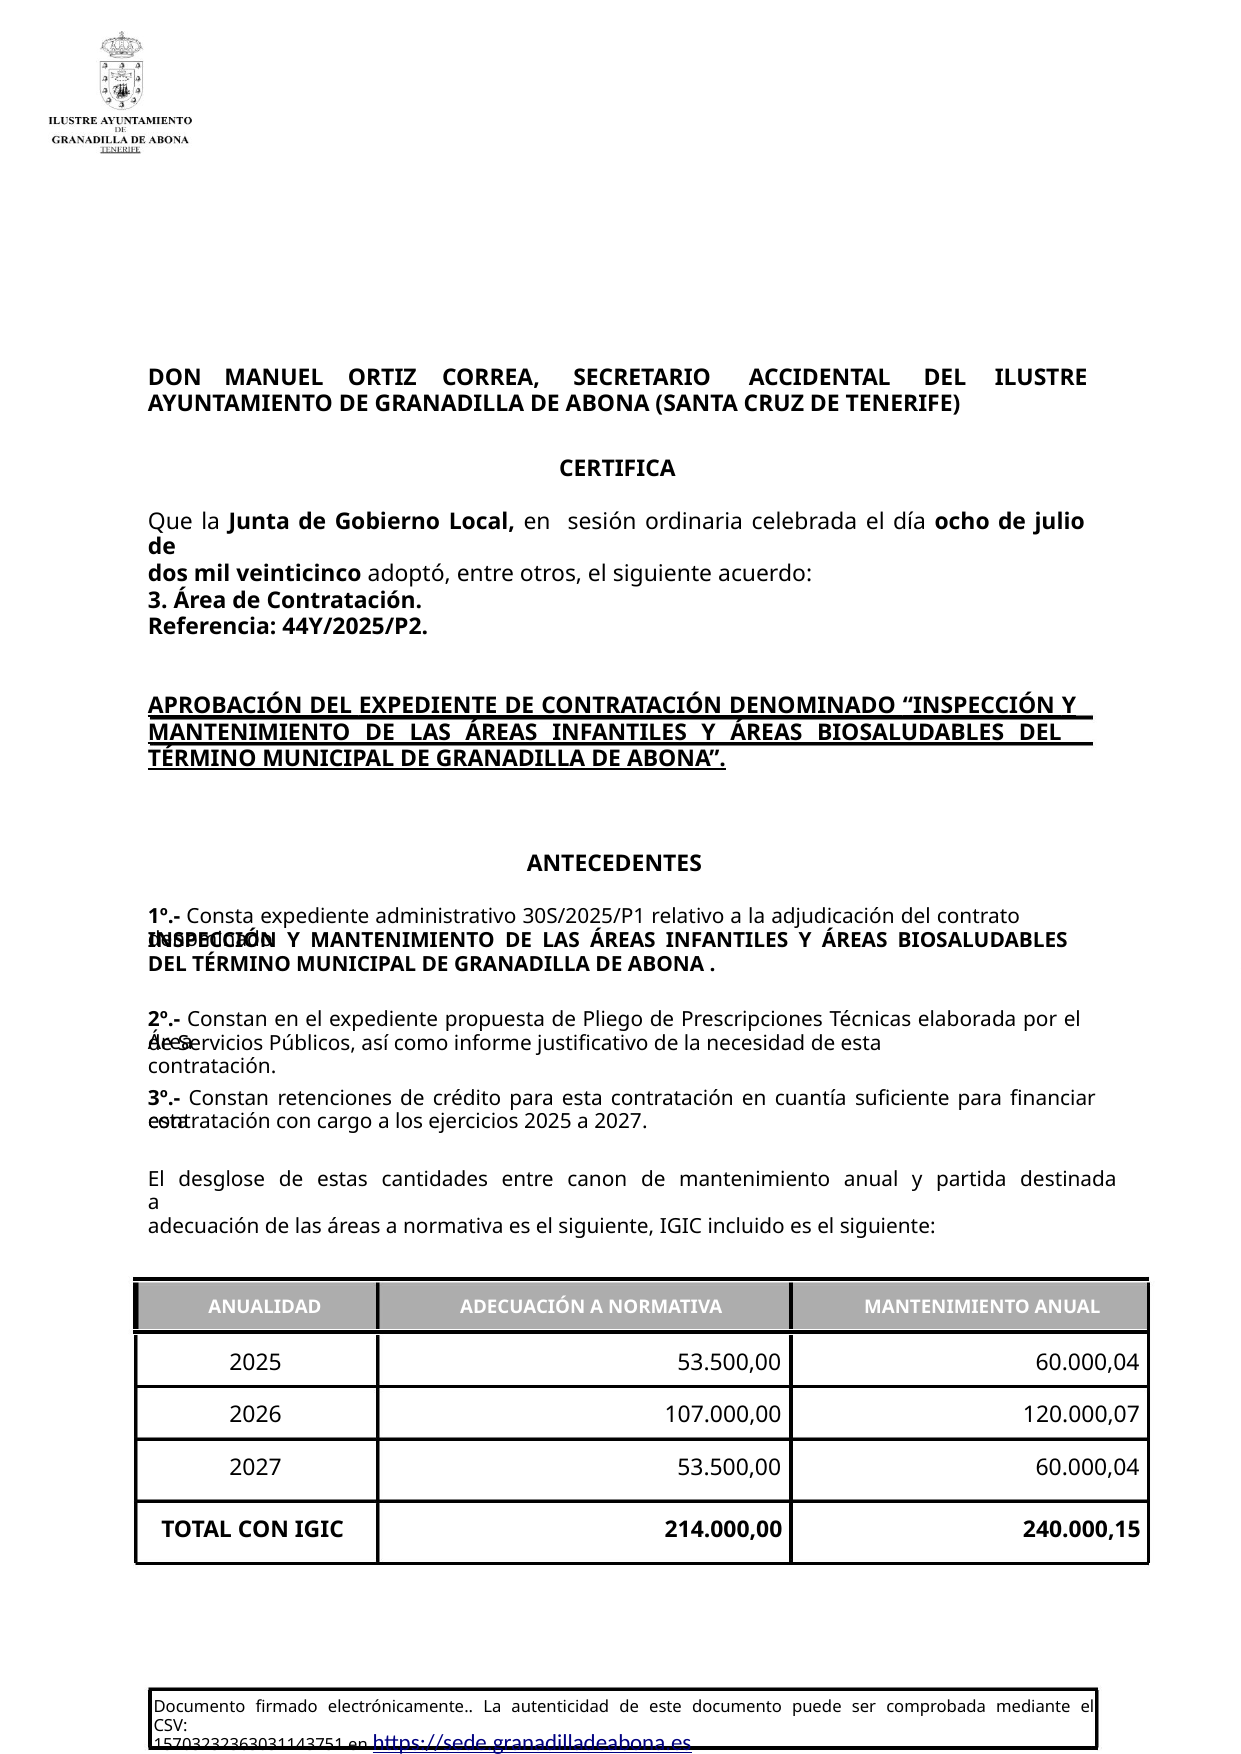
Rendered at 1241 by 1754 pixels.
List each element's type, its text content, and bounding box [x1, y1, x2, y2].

text 3º.- Constan retenciones de crédito para esta contratación en cuantía suficiente para financiar esta [148, 1086, 1120, 1133]
text 107.000,00 [664, 1402, 804, 1428]
text Que la Junta de Gobierno Local, en sesión ordinaria celebrada el día ocho de julio de [148, 509, 1117, 560]
text 1º.- Consta expediente administrativo 30S/2025/P1 relativo a la adjudicación del contrato denominado [148, 905, 1120, 929]
text contratación con cargo a los ejercicios 2025 a 2027. [148, 1110, 653, 1134]
text ACCIDENTAL [749, 364, 920, 390]
text AYUNTAMIENTO DE GRANADILLA DE ABONA (SANTA CRUZ DE TENERIFE) [148, 391, 1010, 417]
text Referencia: 44Y/2025/P2. [148, 614, 443, 640]
text INSPECCIÓN Y MANTENIMIENTO DE LAS ÁREAS INFANTILES Y ÁREAS BIOSALUDABLES [148, 929, 1120, 952]
text adecuación de las áreas a normativa es el siguiente, IGIC incluido es el siguiente: [148, 1215, 1120, 1238]
text 240.000,15 [1023, 1517, 1154, 1543]
text dos mil veinticinco adoptó, entre otros, el siguiente acuerdo: [148, 561, 1117, 586]
text APROBACIÓN DEL EXPEDIENTE DE CONTRATACIÓN DENOMINADO “INSPECCIÓN Y [148, 693, 1117, 719]
text 60.000,04 [1035, 1455, 1162, 1481]
text 2026 [229, 1402, 305, 1428]
text 2025 [229, 1350, 305, 1376]
text ANUALIDAD [208, 1297, 336, 1318]
text 2º.- Constan en el expediente propuesta de Pliego de Prescripciones Técnicas elaborada por el Área [148, 1008, 1120, 1054]
text TÉRMINO MUNICIPAL DE GRANADILLA DE ABONA”. [148, 746, 1117, 771]
text de Servicios Públicos, así como informe justificativo de la necesidad de esta contratación. [148, 1032, 1001, 1078]
text CERTIFICA [559, 456, 699, 482]
text CORREA, [442, 364, 563, 390]
text El desglose de estas cantidades entre canon de mantenimiento anual y partida destinada a [148, 1167, 1120, 1214]
text DON [148, 364, 206, 390]
text ANTECEDENTES [527, 851, 739, 877]
text 120.000,07 [1023, 1402, 1162, 1428]
text Documento firmado electrónicamente.. La autenticidad de este documento puede ser comprobada mediante el CSV: [153, 1697, 1113, 1735]
text 53.500,00 [677, 1350, 804, 1376]
text ORTIZ [348, 364, 427, 390]
text MANTENIMIENTO ANUAL [864, 1297, 1118, 1318]
text DEL TÉRMINO MUNICIPAL DE GRANADILLA DE ABONA . [148, 953, 1120, 976]
text MANTENIMIENTO DE LAS ÁREAS INFANTILES Y ÁREAS BIOSALUDABLES DEL [148, 719, 1117, 745]
text DEL [923, 364, 976, 390]
text 60.000,04 [1035, 1350, 1162, 1376]
text ADECUACIÓN A NORMATIVA [460, 1297, 749, 1318]
text MANUEL [224, 364, 337, 390]
text 15703232363031143751 en https://sede.granadilladeabona.es [153, 1735, 1113, 1754]
text 53.500,00 [677, 1455, 804, 1481]
text ILUSTRE [994, 364, 1107, 390]
text 214.000,00 [664, 1517, 796, 1543]
text 2027 [229, 1455, 305, 1481]
text 3. Área de Contratación. [148, 588, 436, 613]
text TOTAL CON IGIC [161, 1517, 373, 1543]
text SECRETARIO [573, 364, 746, 390]
